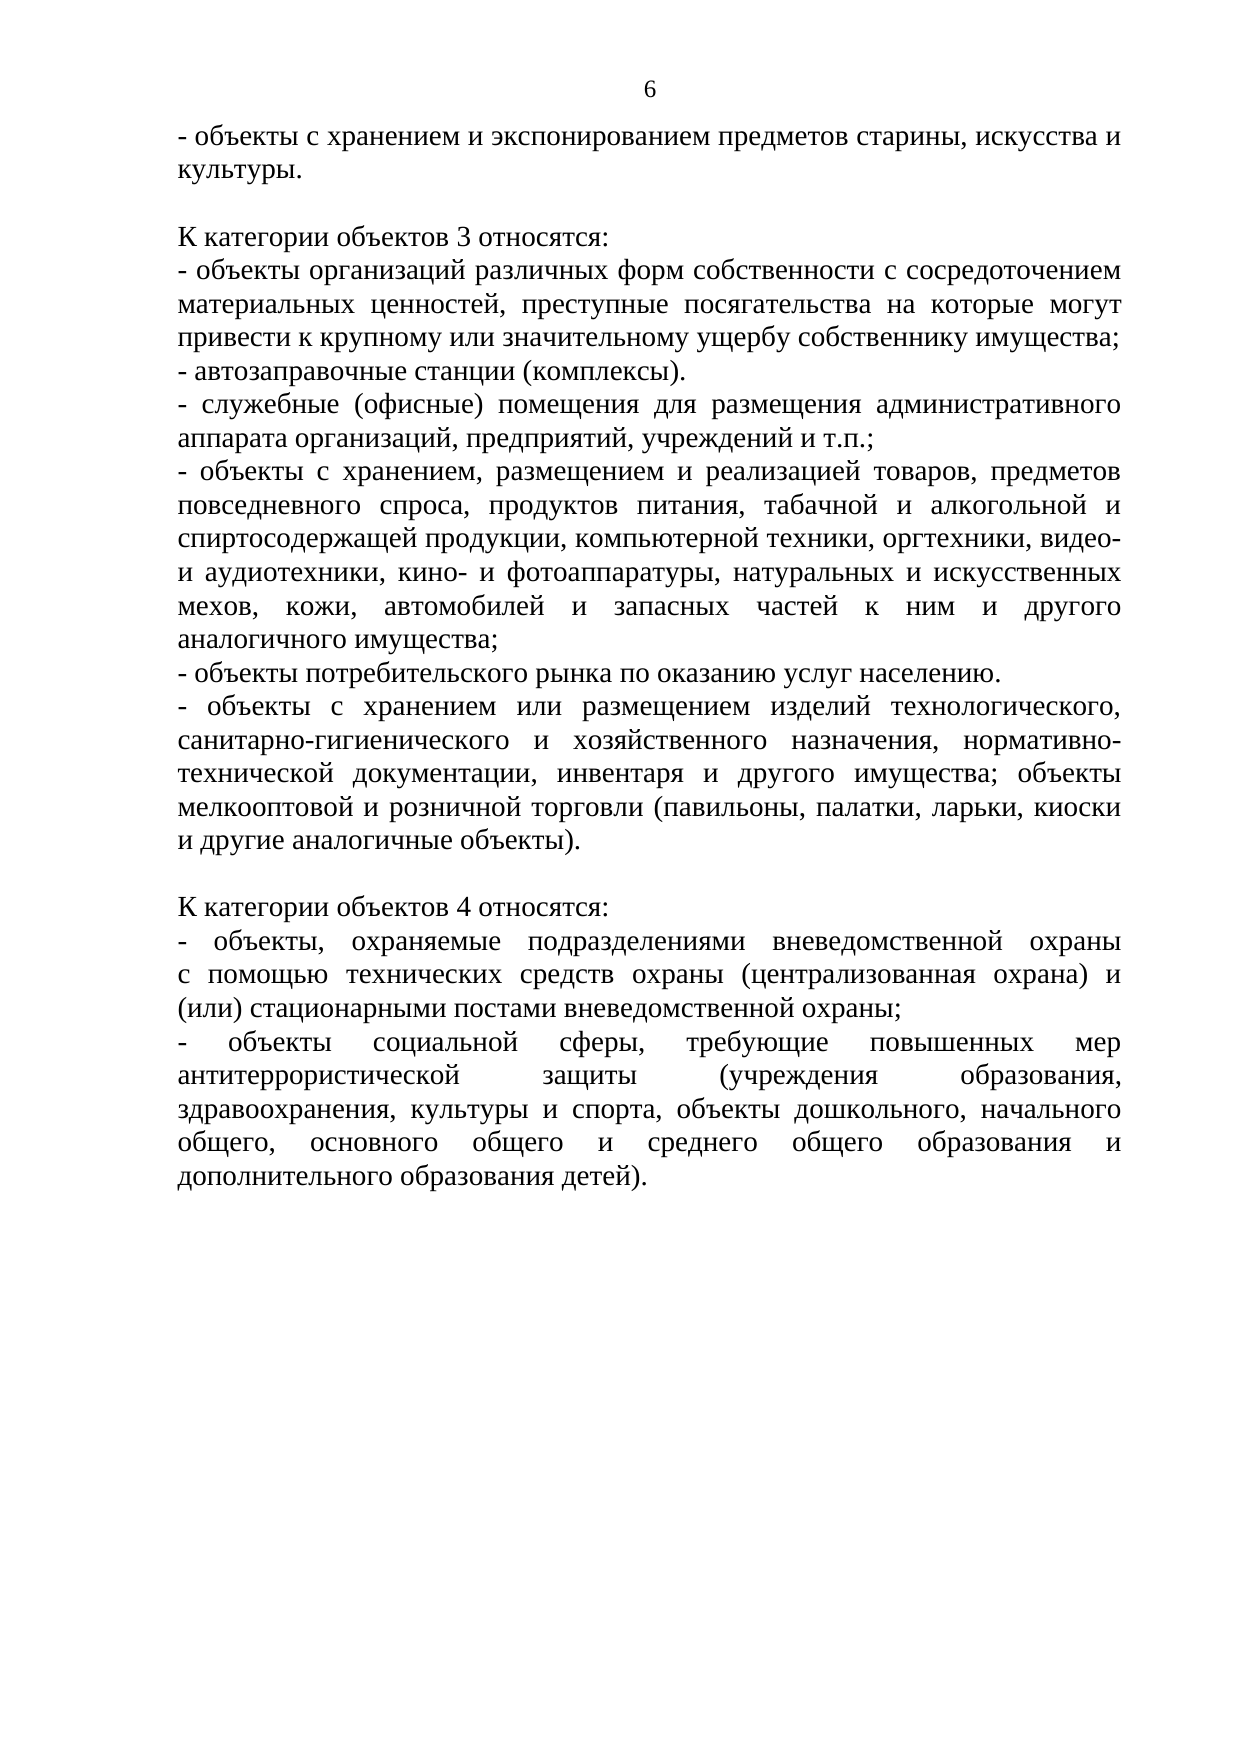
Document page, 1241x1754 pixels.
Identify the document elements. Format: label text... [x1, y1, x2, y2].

text - объекты с хранением и экспонированием предметов старины, искусства и культуры. [177, 118, 1122, 185]
subtitle К категории объектов 4 относятся: [177, 889, 1122, 923]
text - объекты с хранением или размещением изделий технологического, санитарно-гигиенического и хозяйственного назначения, нормативно-технической документации, инвентаря и другого имущества; объекты мелкооптовой и розничной торговли (павильоны, палатки, ларьки, киоски и другие аналогичные объекты). [177, 688, 1122, 856]
text - объекты организаций различных форм собственности с сосредоточением материальных ценностей, преступные посягательства на которые могут привести к крупному или значительному ущербу собственнику имущества; [177, 252, 1122, 353]
text - объекты, охраняемые подразделениями вневедомственной охраны с помощью технических средств охраны (централизованная охрана) и (или) стационарными постами вневедомственной охраны; [177, 923, 1122, 1024]
text - объекты с хранением, размещением и реализацией товаров, предметов повседневного спроса, продуктов питания, табачной и алкогольной и спиртосодержащей продукции, компьютерной техники, оргтехники, видео- и аудиотехники, кино- и фотоаппаратуры, натуральных и искусственных мехов, кожи, автомобилей и запасных частей к ним и другого аналогичного имущества; [177, 453, 1122, 655]
subtitle К категории объектов 3 относятся: [177, 219, 1122, 252]
text - автозаправочные станции (комплексы). [177, 353, 1122, 386]
text - объекты социальной сферы, требующие повышенных мер антитеррористической защиты (учреждения образования, здравоохранения, культуры и спорта, объекты дошкольного, начального общего, основного общего и среднего общего образования и дополнительного образования детей). [177, 1024, 1122, 1191]
text - объекты потребительского рынка по оказанию услуг населению. [177, 655, 1122, 688]
text - служебные (офисные) помещения для размещения административного аппарата организаций, предприятий, учреждений и т.п.; [177, 386, 1122, 453]
